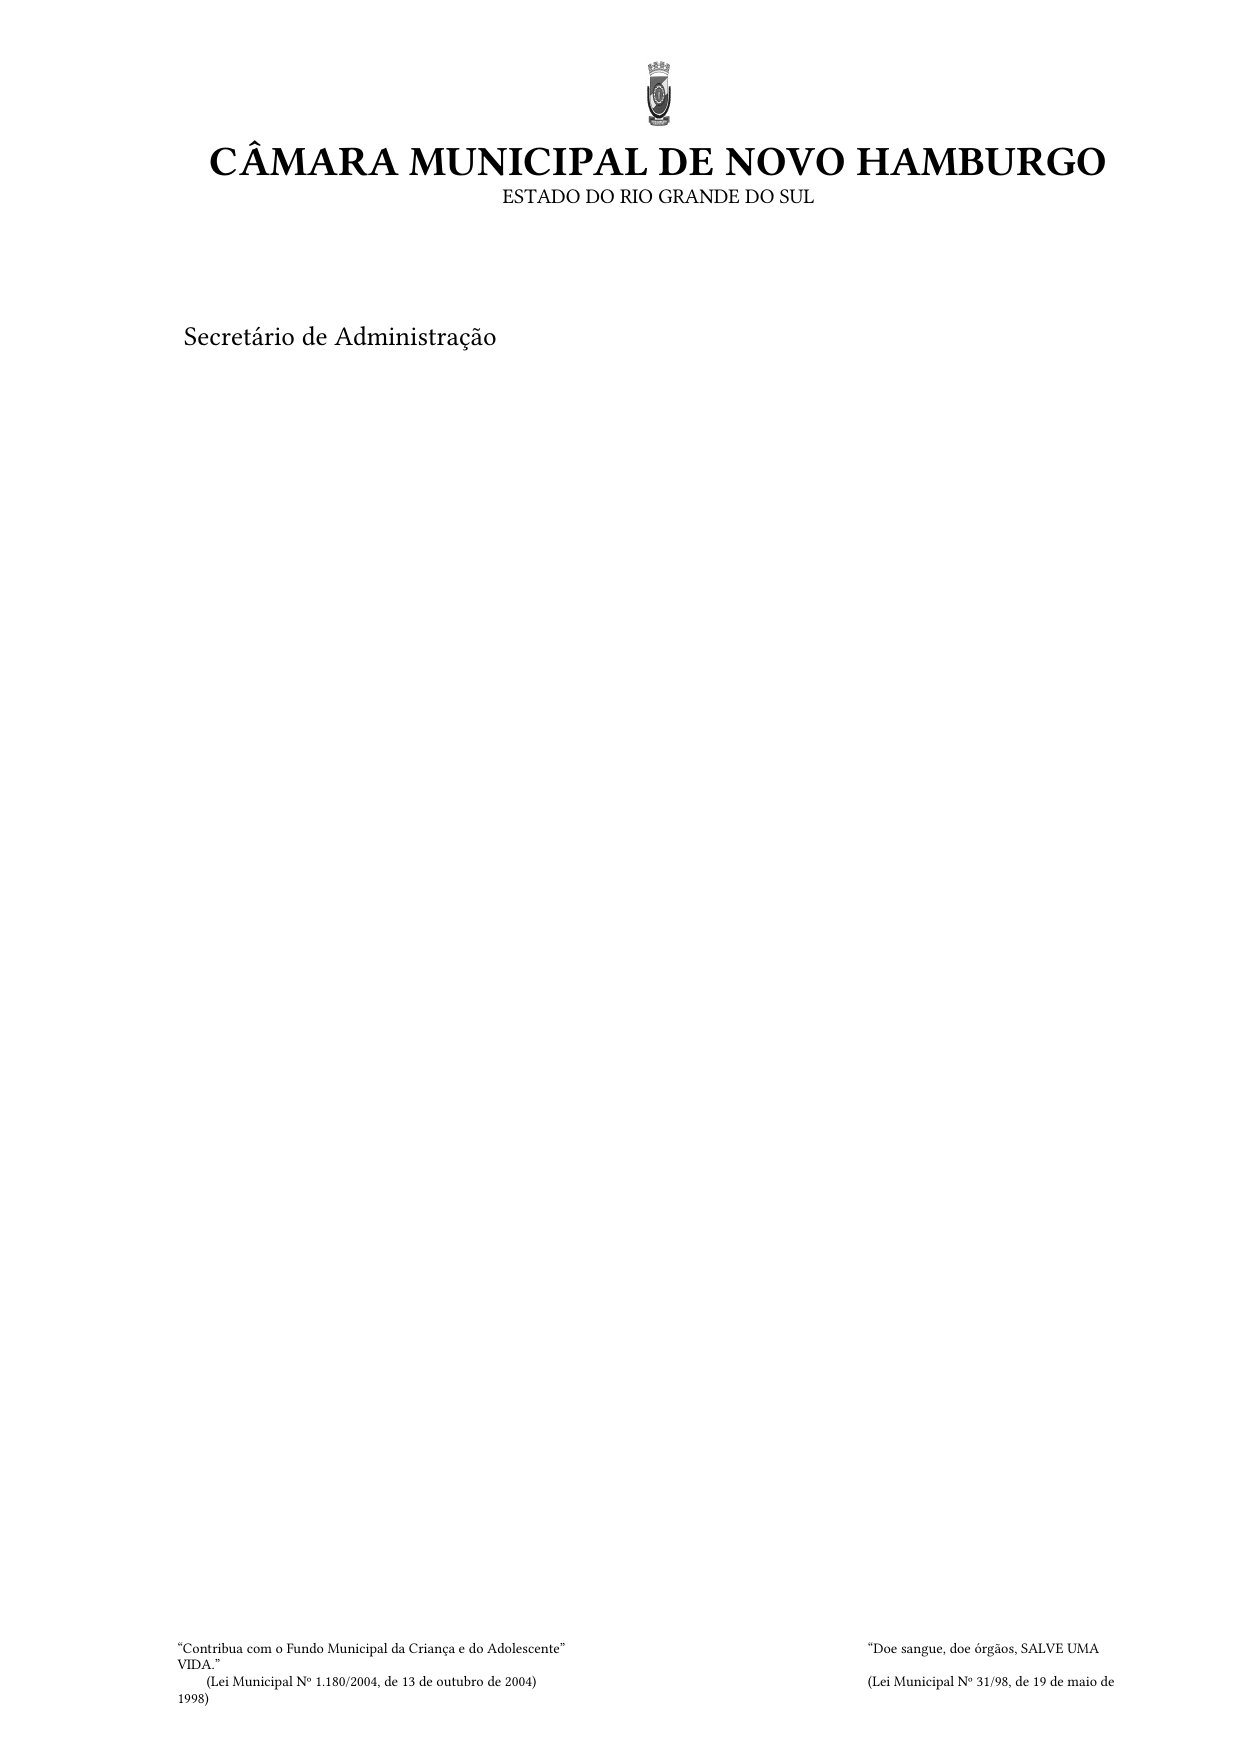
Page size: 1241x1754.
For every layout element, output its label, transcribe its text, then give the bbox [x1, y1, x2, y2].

text Secretário de Administração [177, 321, 503, 352]
